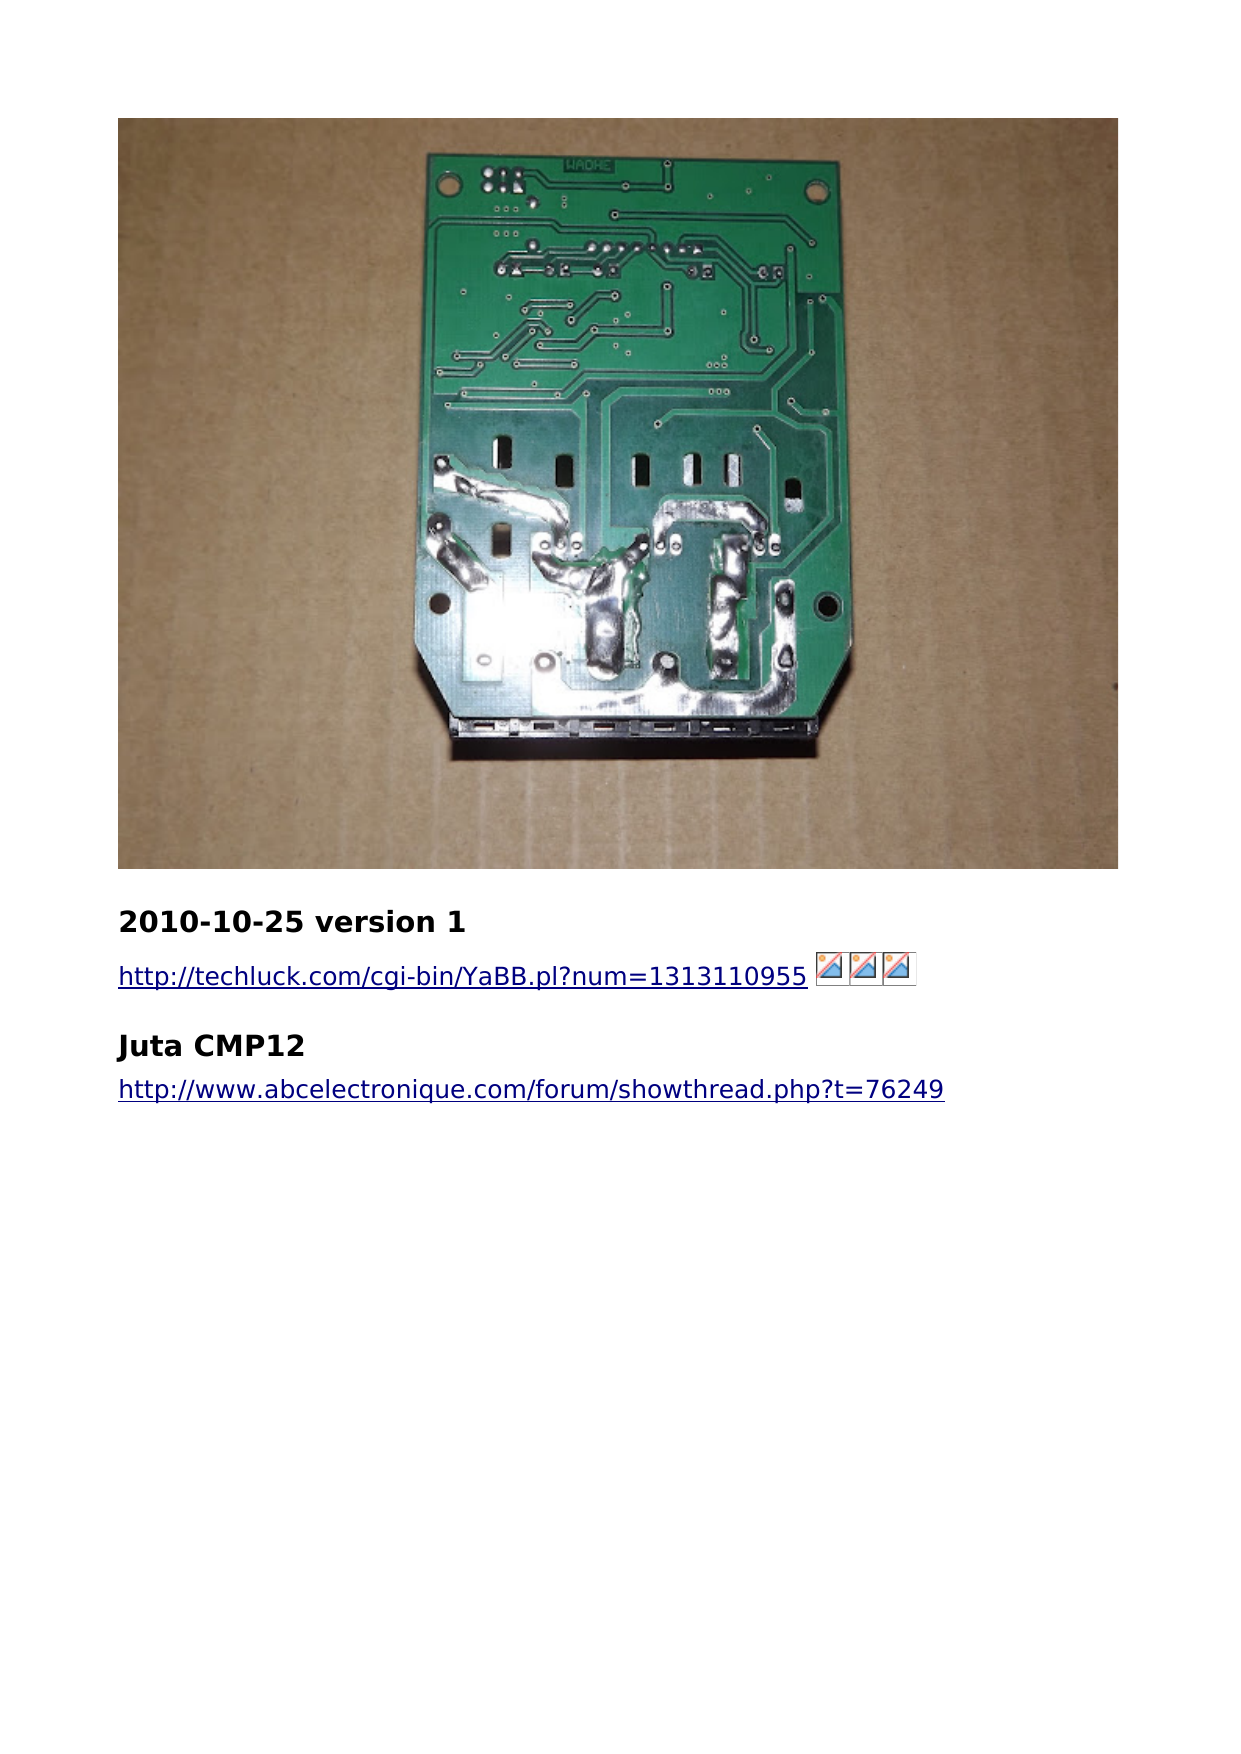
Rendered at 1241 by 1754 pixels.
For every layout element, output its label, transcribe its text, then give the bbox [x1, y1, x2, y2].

subtitle 2010-10-25 version 1 [118, 906, 1122, 939]
subtitle Juta CMP12 [118, 1029, 1122, 1063]
text http://www.abcelectronique.com/forum/showthread.php?t=76249 [118, 1075, 1122, 1104]
text http://techluck.com/cgi-bin/YaBB.pl?num=1313110955 [118, 952, 1122, 991]
picture [118, 118, 1119, 869]
